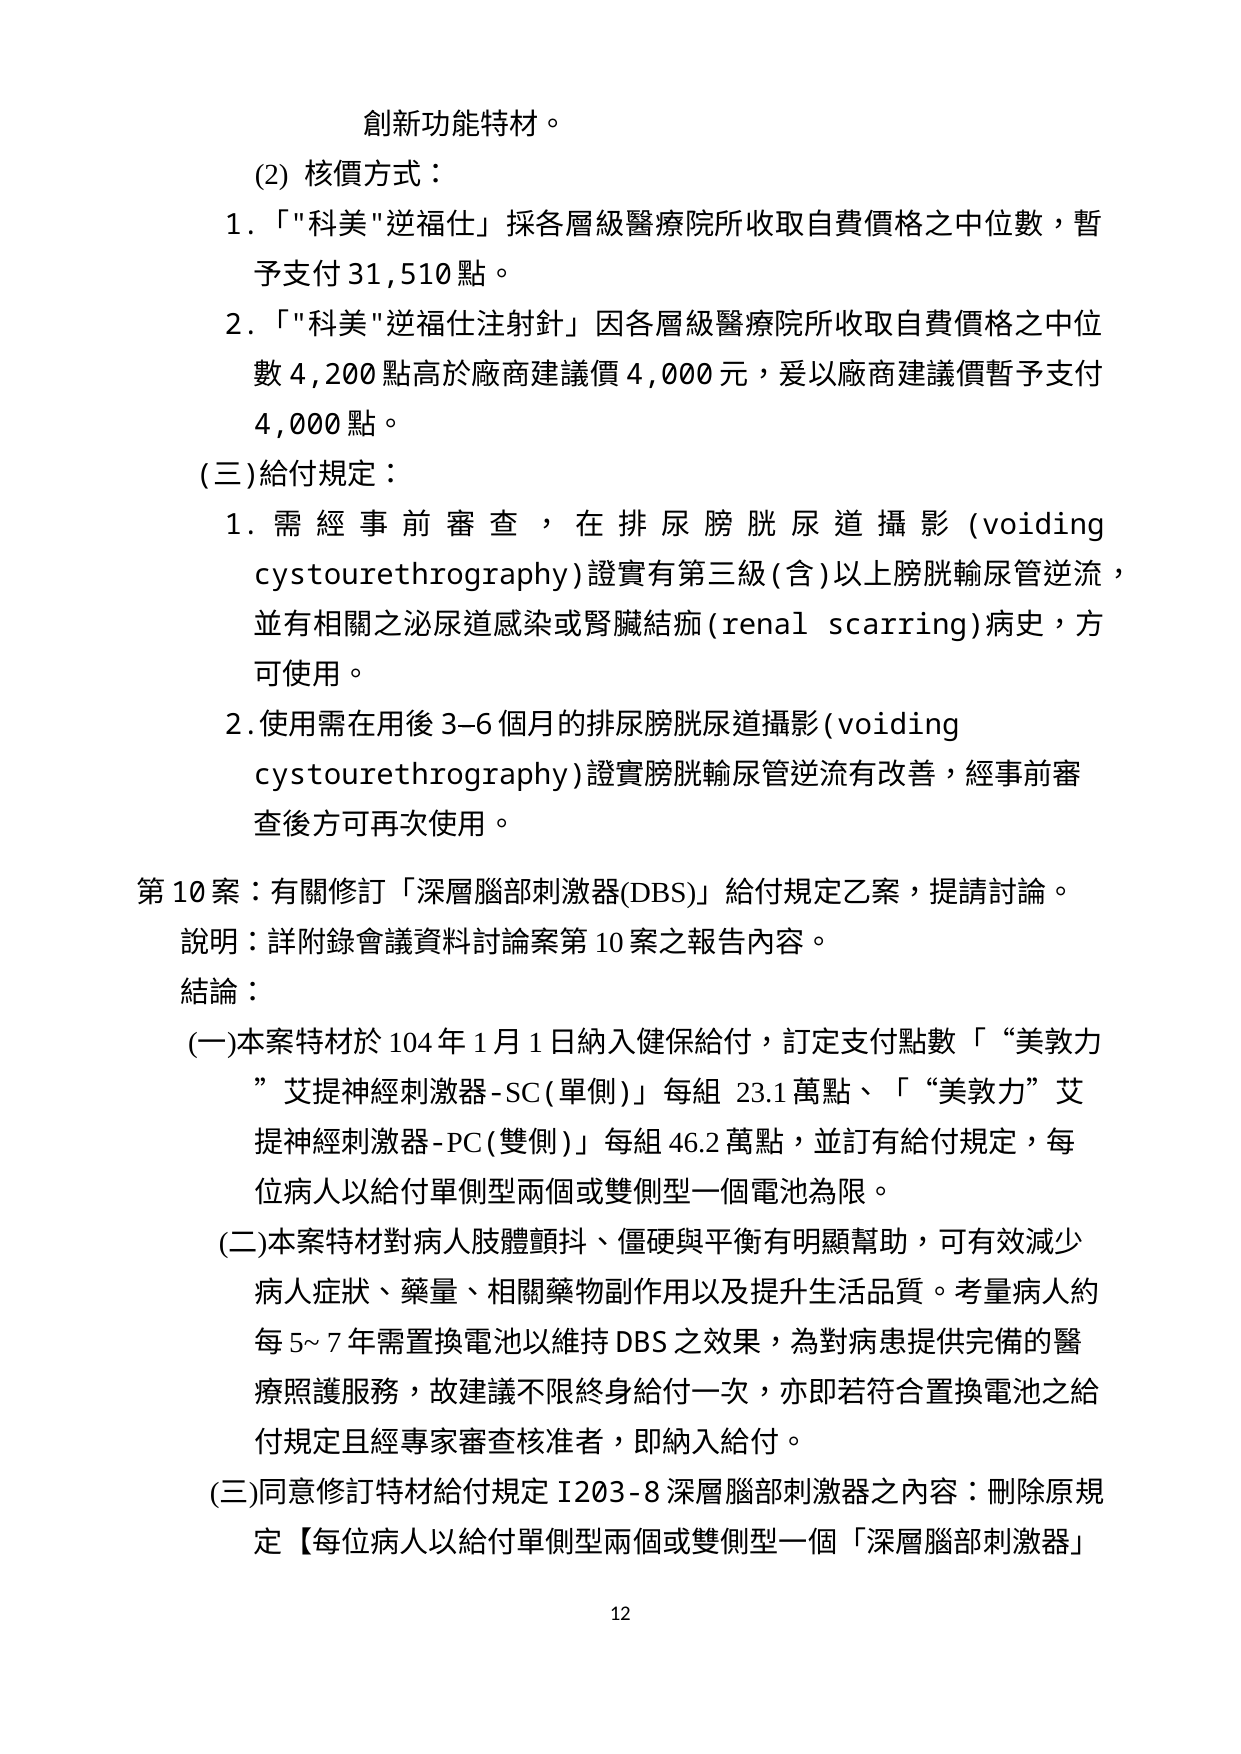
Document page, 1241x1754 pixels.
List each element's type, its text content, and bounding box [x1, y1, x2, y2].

text (二)本案特材對病人肢體顫抖、僵硬與平衡有明顯幫助，可有效減少病人症狀、藥量、相關藥物副作用以及提升生活品質。考量病人約每5~ 7年需置換電池以維持DBS之效果，為對病患提供完備的醫療照護服務，故建議不限終身給付一次，亦即若符合置換電池之給付規定且經專家審查核准者，即納入給付。 [166, 1213, 1104, 1463]
text 2.使用需在用後3-6個月的排尿膀胱尿道攝影(voiding cystourethrography)證實膀胱輸尿管逆流有改善，經事前審查後方可再次使用。 [224, 694, 1104, 844]
text (三)同意修訂特材給付規定I203-8深層腦部刺激器之內容：刪除原規定【每位病人以給付單側型兩個或雙側型一個「深層腦部刺激器」 [209, 1463, 1104, 1563]
list 創新功能特材。 [254, 94, 1104, 144]
text (一)本案特材於104年1月1日納入健保給付，訂定支付點數「“美敦力”艾提神經刺激器-SC(單側)」每組 23.1萬點、「“美敦力”艾提神經刺激器-PC(雙側)」每組46.2萬點，並訂有給付規定，每位病人以給付單側型兩個或雙側型一個電池為限。 [166, 1013, 1104, 1213]
text 結論： [180, 963, 1104, 1013]
text 1.需經事前審查，在排尿膀胱尿道攝影(voiding cystourethrography)證實有第三級(含)以上膀胱輸尿管逆流，並有相關之泌尿道感染或腎臟結痂(renal scarring)病史，方可使用。 [224, 494, 1104, 694]
text (三)給付規定： [195, 444, 1104, 494]
text 2.「"科美"逆福仕注射針」因各層級醫療院所收取自費價格之中位數4,200點高於廠商建議價4,000元，爰以廠商建議價暫予支付4,000點。 [224, 294, 1104, 444]
text 1.「"科美"逆福仕」採各層級醫療院所收取自費價格之中位數，暫予支付31,510點。 [224, 194, 1104, 294]
text 說明：詳附錄會議資料討論案第10案之報告內容。 [180, 913, 1104, 963]
text 第10案：有關修訂「深層腦部刺激器(DBS)」給付規定乙案，提請討論。 [136, 863, 1104, 913]
list 核價方式： [254, 144, 1104, 194]
